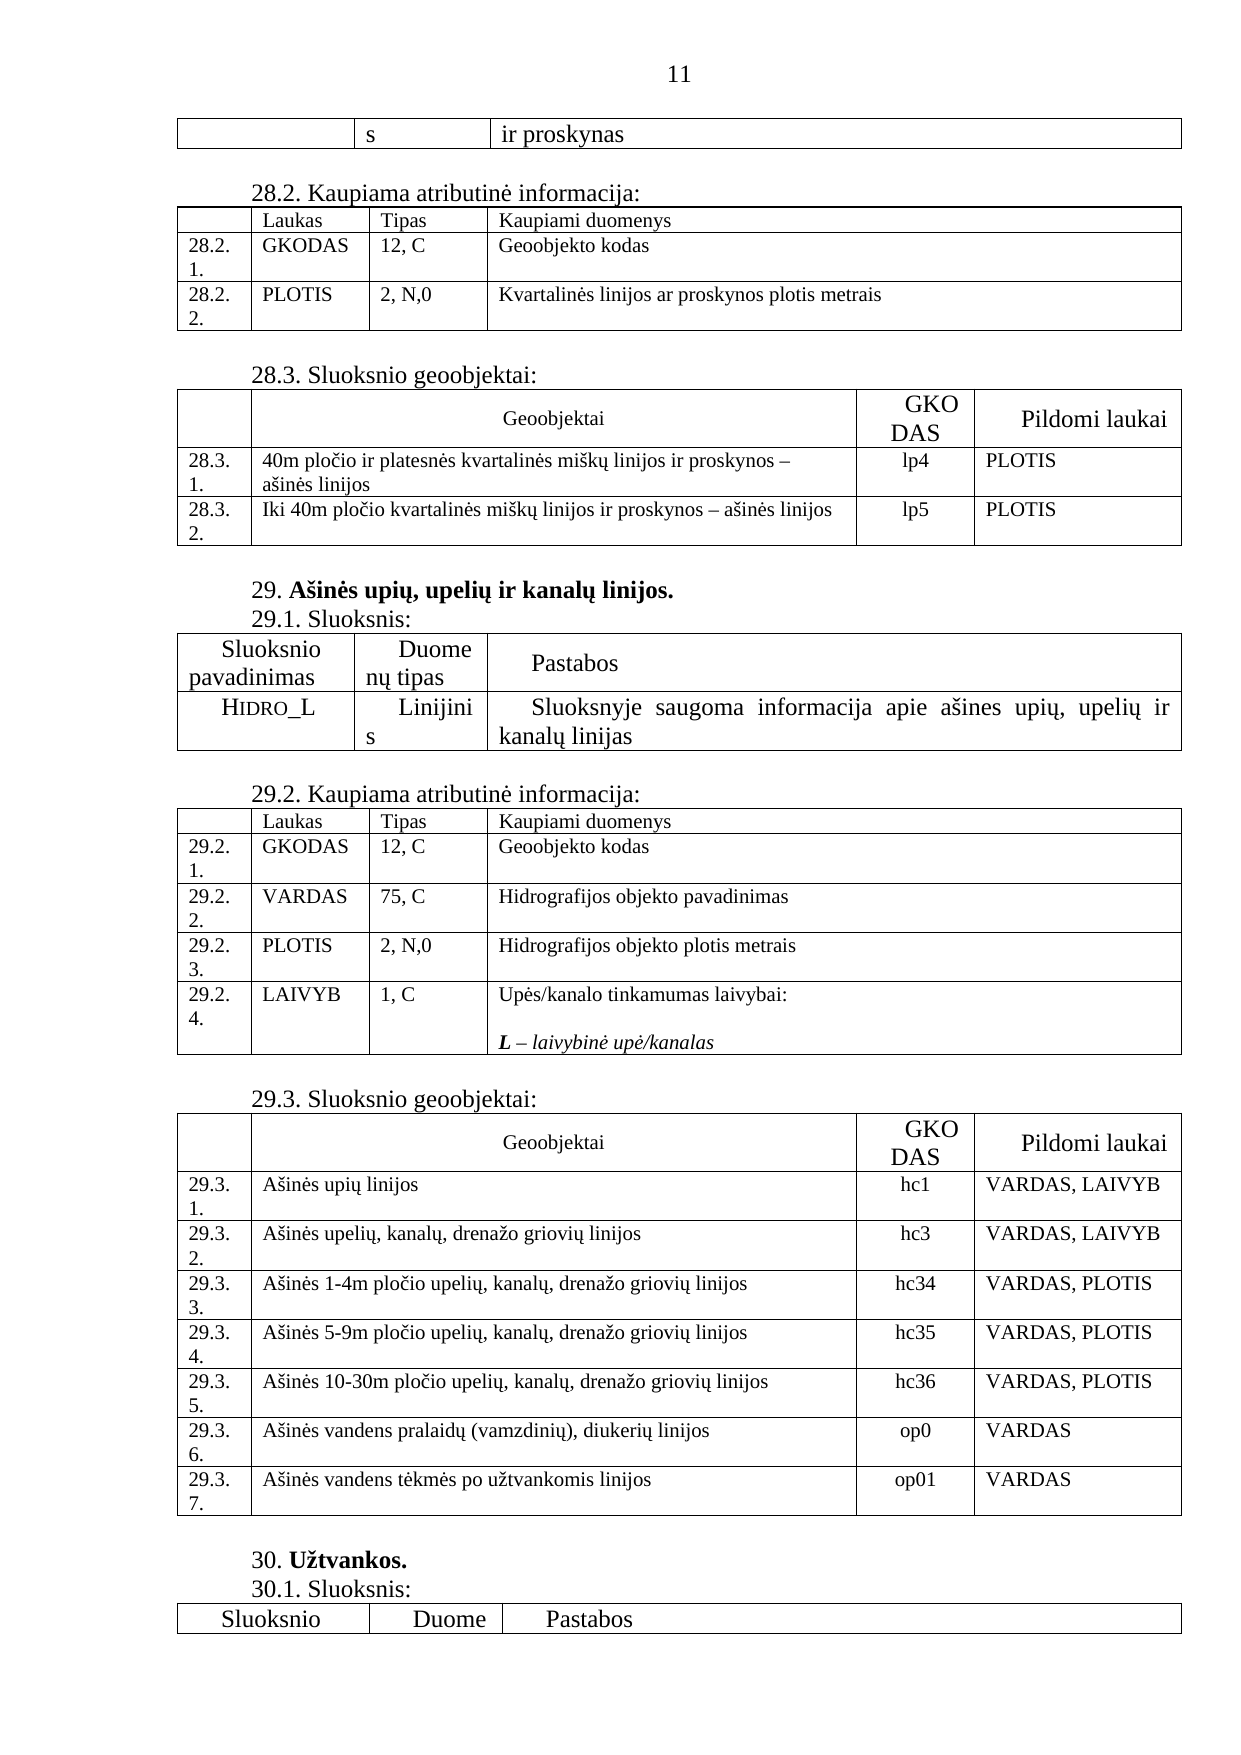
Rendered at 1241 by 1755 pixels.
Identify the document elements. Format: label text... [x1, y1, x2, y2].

table_cell 29.3.3. [178, 1271, 251, 1319]
table_cell 29.2.2. [178, 884, 251, 932]
table_header [178, 390, 251, 447]
text 29.3. Sluoksnio geoobjektai: [177, 1084, 1181, 1113]
table_cell 29.2.3. [178, 933, 251, 981]
table_cell 12, C [370, 233, 487, 281]
text 28.3. Sluoksnio geoobjektai: [177, 360, 1181, 388]
table_cell ir proskynas [491, 119, 1181, 148]
text 30.1. Sluoksnis: [177, 1574, 1181, 1603]
table_cell op0 [857, 1418, 974, 1466]
table_cell Kvartalinės linijos ar proskynos plotis metrais [488, 282, 1181, 330]
table_cell 28.2.1. [178, 233, 251, 281]
table_cell PLOTIS [252, 282, 369, 330]
table_header Pildomi laukai [975, 390, 1181, 447]
table_cell 29.3.1. [178, 1172, 251, 1220]
table_cell Linijinis [355, 692, 487, 750]
table_cell hc34 [857, 1271, 974, 1319]
table_header Pastabos [503, 1604, 1181, 1632]
table_cell PLOTIS [975, 448, 1181, 496]
table_cell 75, C [370, 884, 487, 932]
table_cell 28.3.1. [178, 448, 251, 496]
table_header Duome [370, 1604, 502, 1632]
table_cell Hidro_L [178, 692, 354, 750]
table_cell 2, N,0 [370, 933, 487, 981]
table_header Tipas [370, 809, 487, 833]
table_cell lp4 [857, 448, 974, 496]
table_cell Hidrografijos objekto pavadinimas [488, 884, 1181, 932]
table_header [178, 809, 251, 833]
text 28.2. Kaupiama atributinė informacija: [177, 178, 1181, 206]
table_cell 40m pločio ir platesnės kvartalinės miškų linijos ir proskynos – ašinės linijos [252, 448, 856, 496]
table_cell VARDAS, PLOTIS [975, 1369, 1181, 1417]
table_header Sluoksnio [178, 1604, 369, 1632]
table_header Duomenų tipas [355, 634, 487, 691]
table_header Pastabos [488, 634, 1181, 691]
table_cell PLOTIS [252, 933, 369, 981]
table_header Geoobjektai [252, 390, 856, 447]
table_cell [178, 119, 354, 148]
table_cell s [355, 119, 490, 148]
table_cell hc1 [857, 1172, 974, 1220]
table_cell VARDAS, PLOTIS [975, 1271, 1181, 1319]
table_cell 29.2.1. [178, 834, 251, 882]
table_cell Ašinės 10-30m pločio upelių, kanalų, drenažo griovių linijos [252, 1369, 856, 1417]
table_cell Ašinės vandens tėkmės po užtvankomis linijos [252, 1467, 856, 1515]
table_cell Upės/kanalo tinkamumas laivybai: [488, 982, 1181, 1030]
table_cell Iki 40m pločio kvartalinės miškų linijos ir proskynos – ašinės linijos [252, 497, 856, 545]
table_cell LAIVYB [252, 982, 369, 1030]
table_cell 29.3.5. [178, 1369, 251, 1417]
table_cell GKODAS [252, 834, 369, 882]
table_cell Geoobjekto kodas [488, 834, 1181, 882]
table_header Laukas [252, 809, 369, 833]
table_header GKODAS [857, 1114, 974, 1171]
table_cell GKODAS [252, 233, 369, 281]
table_cell Ašinės 1-4m pločio upelių, kanalų, drenažo griovių linijos [252, 1271, 856, 1319]
text 30. Užtvankos. [177, 1545, 1181, 1574]
table_header Geoobjektai [252, 1114, 856, 1171]
table_cell Ašinės vandens pralaidų (vamzdinių), diukerių linijos [252, 1418, 856, 1466]
table_header Pildomi laukai [975, 1114, 1181, 1171]
table_cell VARDAS, PLOTIS [975, 1320, 1181, 1368]
table_cell lp5 [857, 497, 974, 545]
table_cell Hidrografijos objekto plotis metrais [488, 933, 1181, 981]
table_header Tipas [370, 208, 487, 232]
table_cell VARDAS, LAIVYB [975, 1221, 1181, 1269]
table_cell Sluoksnyje saugoma informacija apie ašines upių, upelių ir kanalų linijas [488, 692, 1181, 750]
table_cell hc35 [857, 1320, 974, 1368]
table_cell 29.3.4. [178, 1320, 251, 1368]
table_cell 29.2.4. [178, 982, 251, 1030]
table_cell VARDAS [975, 1467, 1181, 1515]
table_cell PLOTIS [975, 497, 1181, 545]
table_cell [178, 1030, 251, 1054]
table_cell 29.3.7. [178, 1467, 251, 1515]
table_cell VARDAS [975, 1418, 1181, 1466]
table_cell Ašinės upelių, kanalų, drenažo griovių linijos [252, 1221, 856, 1269]
table_header Kaupiami duomenys [488, 809, 1181, 833]
table_header [178, 208, 251, 232]
table_header Laukas [252, 208, 369, 232]
table_cell Ašinės upių linijos [252, 1172, 856, 1220]
table_cell 1, C [370, 982, 487, 1030]
table_cell VARDAS, LAIVYB [975, 1172, 1181, 1220]
table_cell 12, C [370, 834, 487, 882]
table_cell op01 [857, 1467, 974, 1515]
table_header GKODAS [857, 390, 974, 447]
table_header Sluoksnio pavadinimas [178, 634, 354, 691]
table_header [178, 1114, 251, 1171]
table_cell hc36 [857, 1369, 974, 1417]
table_header Kaupiami duomenys [488, 208, 1181, 232]
table_cell 28.3.2. [178, 497, 251, 545]
table_cell Ašinės 5-9m pločio upelių, kanalų, drenažo griovių linijos [252, 1320, 856, 1368]
text 29. Ašinės upių, upelių ir kanalų linijos. [177, 575, 1181, 604]
table_cell VARDAS [252, 884, 369, 932]
table_cell Geoobjekto kodas [488, 233, 1181, 281]
table_cell [252, 1030, 369, 1054]
table_cell 2, N,0 [370, 282, 487, 330]
table_cell 29.3.6. [178, 1418, 251, 1466]
table_cell [370, 1030, 487, 1054]
table_cell L – laivybinė upė/kanalas [488, 1030, 1181, 1054]
table_cell 29.3.2. [178, 1221, 251, 1269]
table_cell hc3 [857, 1221, 974, 1269]
table_cell 28.2.2. [178, 282, 251, 330]
text 29.2. Kaupiama atributinė informacija: [177, 779, 1181, 808]
text 29.1. Sluoksnis: [177, 604, 1181, 633]
